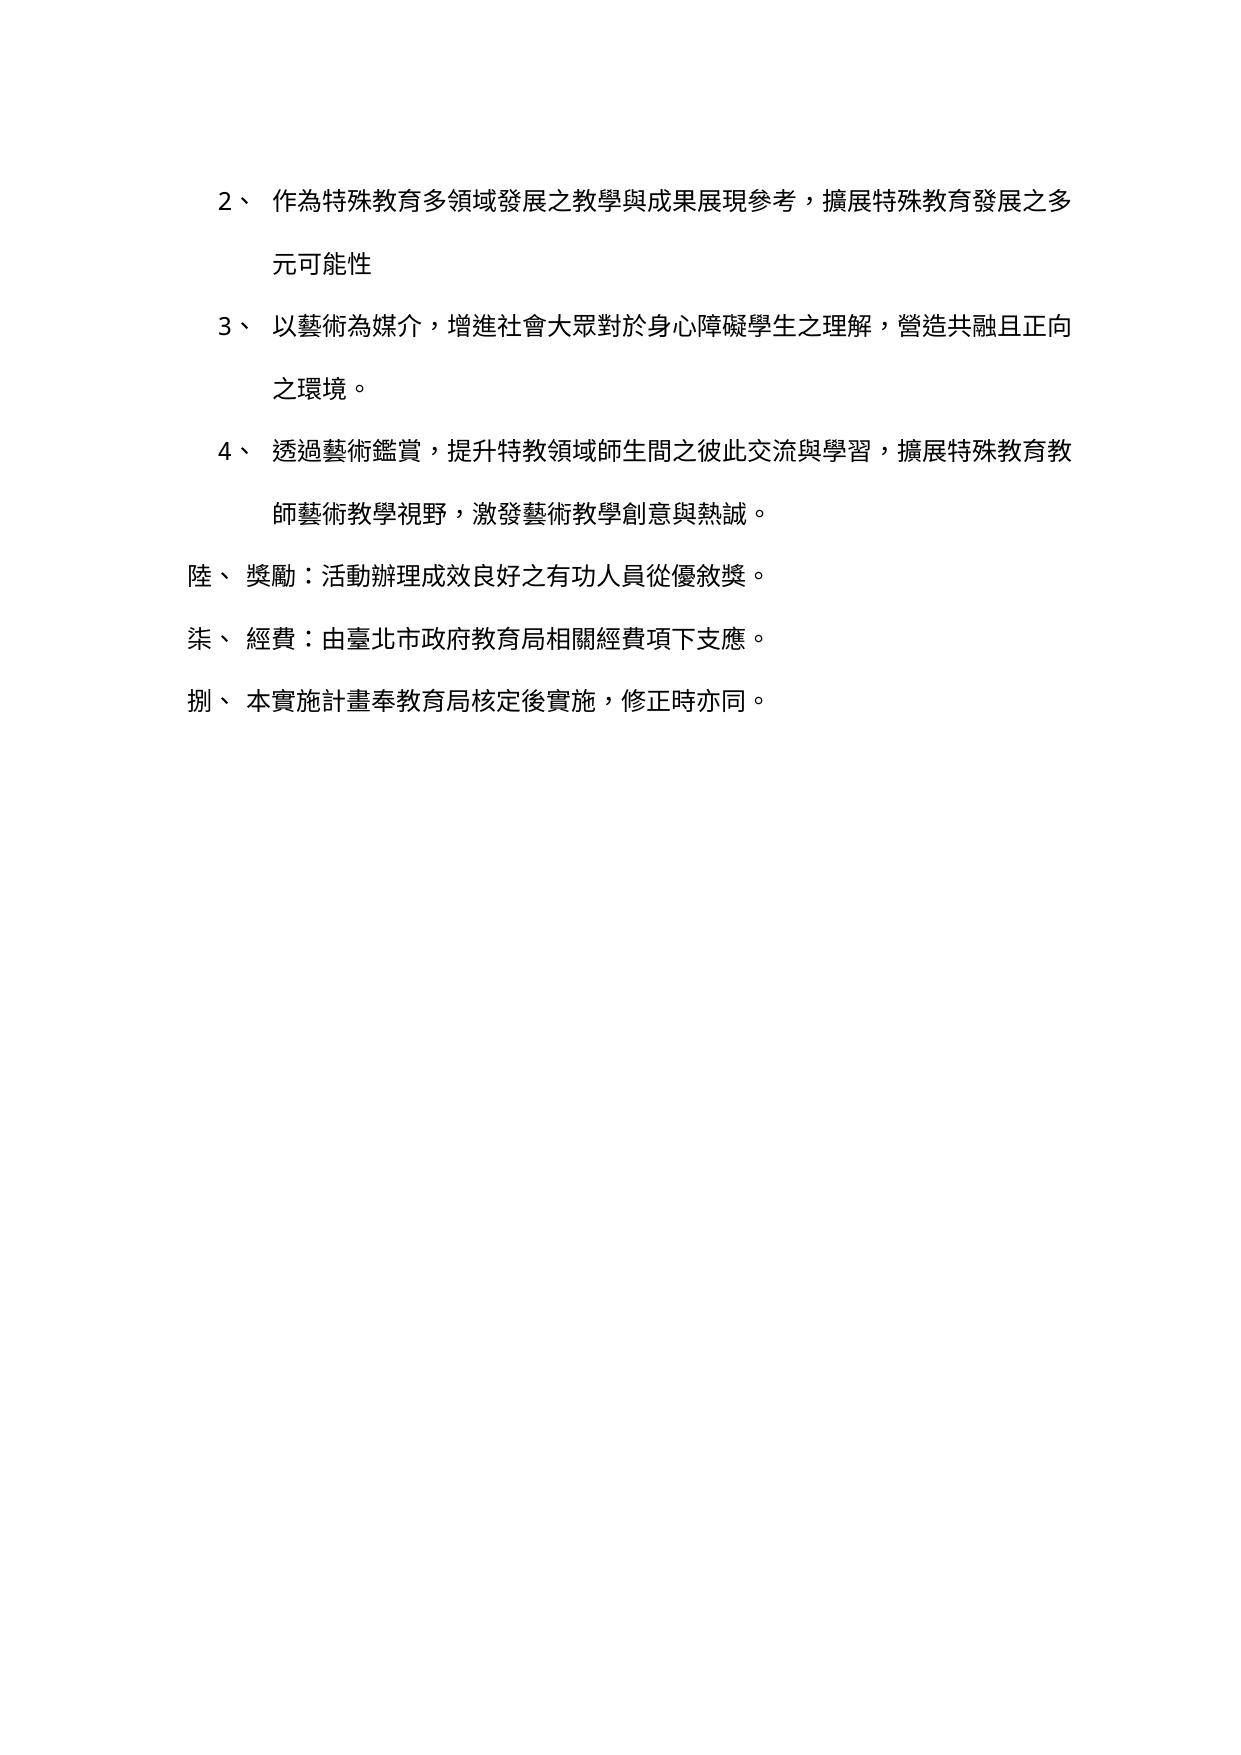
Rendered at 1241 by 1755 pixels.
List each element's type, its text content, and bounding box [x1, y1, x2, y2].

list 透過藝術鑑賞，提升特教領域師生間之彼此交流與學習，擴展特殊教育教師藝術教學視野，激發藝術教學創意與熱誠。 [217, 408, 1078, 533]
list 本實施計畫奉教育局核定後實施，修正時亦同。 [187, 658, 1078, 721]
list 經費：由臺北市政府教育局相關經費項下支應。 [187, 596, 1078, 658]
list 作為特殊教育多領域發展之教學與成果展現參考，擴展特殊教育發展之多元可能性 [217, 158, 1078, 283]
list 以藝術為媒介，增進社會大眾對於身心障礙學生之理解，營造共融且正向之環境。 [217, 283, 1078, 408]
list 獎勵：活動辦理成效良好之有功人員從優敘獎。 [187, 533, 1078, 596]
